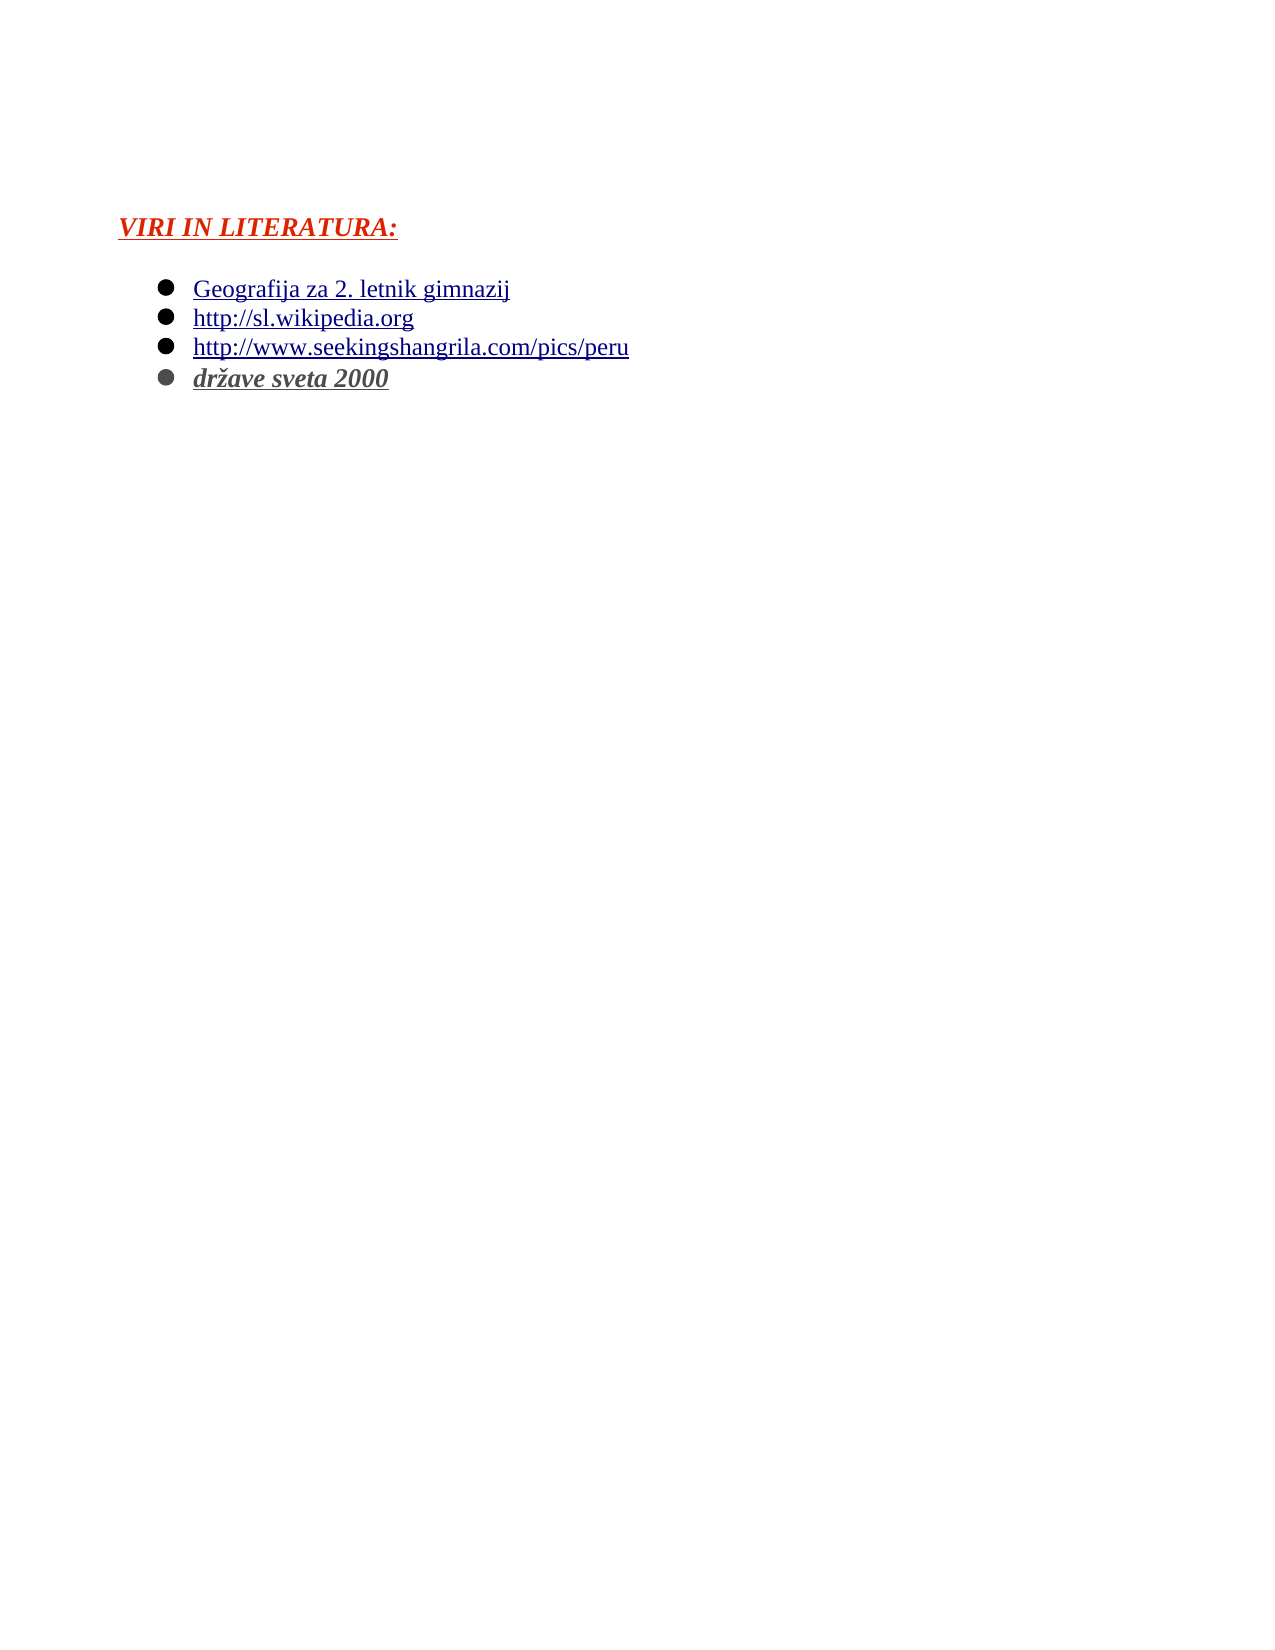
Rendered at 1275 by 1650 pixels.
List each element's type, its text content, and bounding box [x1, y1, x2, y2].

list države sveta 2000 [156, 362, 1157, 393]
list http://www.seekingshangrila.com/pics/peru [156, 332, 1157, 362]
list Geografija za 2. letnik gimnazij [156, 274, 1157, 303]
list http://sl.wikipedia.org [156, 303, 1157, 332]
text VIRI IN LITERATURA: [118, 212, 1157, 243]
